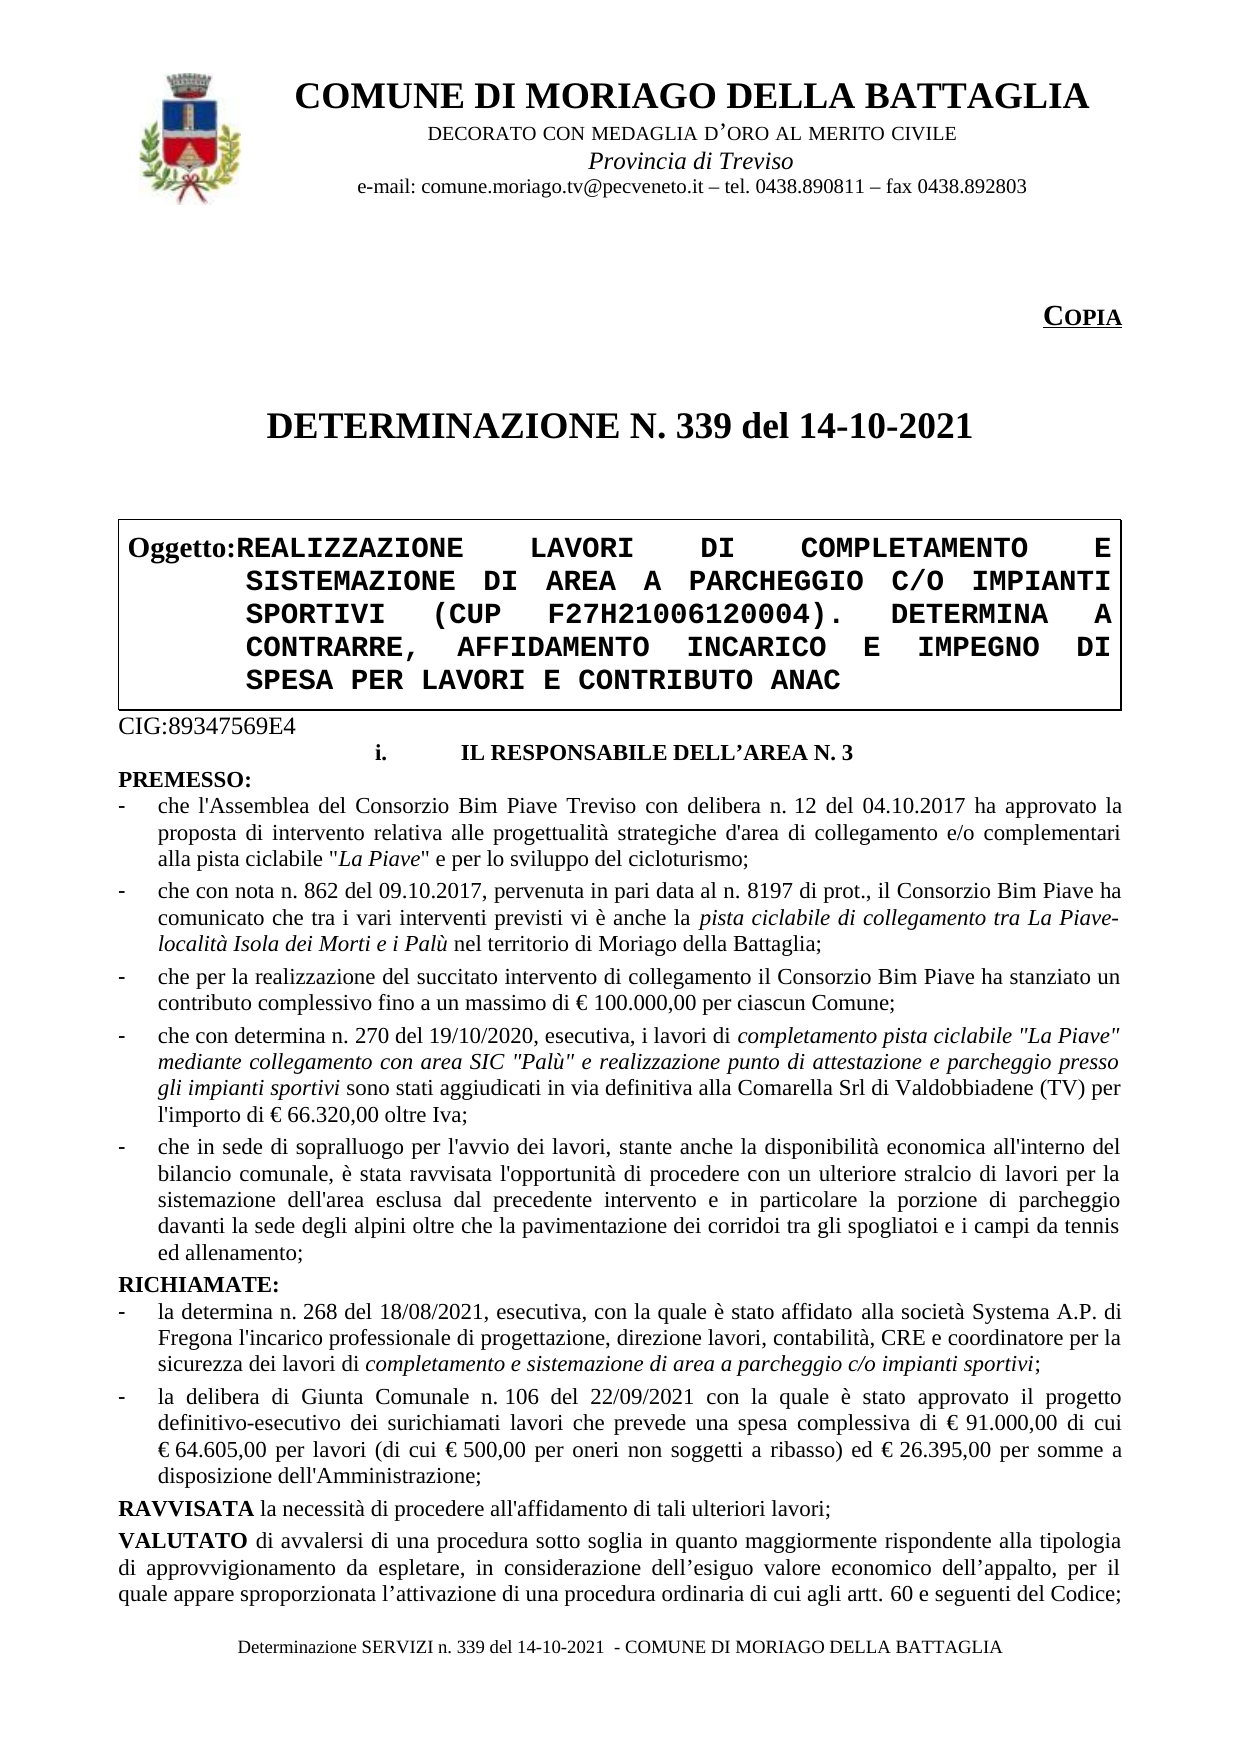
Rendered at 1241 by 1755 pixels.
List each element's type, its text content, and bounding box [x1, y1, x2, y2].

list la determina n. 268 del 18/08/2021, esecutiva, con la quale è stato affidato alla società Systema A.P. di Fregona l'incarico professionale di progettazione, direzione lavori, contabilità, CRE e coordinatore per la sicurezza dei lavori di completamento e sistemazione di area a parcheggio c/o impianti sportivi; [118, 1298, 1122, 1377]
text CIG:89347569E4 [118, 711, 1122, 739]
list che l'Assemblea del Consorzio Bim Piave Treviso con delibera n. 12 del 04.10.2017 ha approvato la proposta di intervento relativa alle progettualità strategiche d'area di collegamento e/o complementari alla pista ciclabile "La Piave" e per lo sviluppo del cicloturismo; [118, 792, 1122, 871]
text Copia [118, 298, 1122, 331]
text RICHIAMATE: [118, 1271, 1122, 1298]
subtitle IL RESPONSABILE DELL’AREA N. 3 [118, 739, 1122, 766]
text RAVVISATA la necessità di procedere all'affidamento di tali ulteriori lavori; [118, 1495, 1122, 1521]
list VALUTATO di avvalersi di una procedura sotto soglia in quanto maggiormente rispondente alla tipologia di approvvigionamento da espletare, in considerazione dell’esiguo valore economico dell’appalto, per il quale appare sproporzionata l’attivazione di una procedura ordinaria di cui agli artt. 60 e seguenti del Codice; [118, 1527, 1122, 1606]
list che con nota n. 862 del 09.10.2017, pervenuta in pari data al n. 8197 di prot., il Consorzio Bim Piave ha comunicato che tra i vari interventi previsti vi è anche la pista ciclabile di collegamento tra La Piave-località Isola dei Morti e i Palù nel territorio di Moriago della Battaglia; [118, 877, 1122, 957]
text PREMESSO: [118, 766, 1122, 792]
text Oggetto: REALIZZAZIONE LAVORI DI COMPLETAMENTO E SISTEMAZIONE DI AREA A PARCHEGGIO C/O IMPIANTI SPORTIVI (CUP F27H21006120004). DETERMINA A CONTRARRE, AFFIDAMENTO INCARICO E IMPEGNO DI SPESA PER LAVORI E CONTRIBUTO ANAC [119, 520, 1120, 709]
list che in sede di sopralluogo per l'avvio dei lavori, stante anche la disponibilità economica all'interno del bilancio comunale, è stata ravvisata l'opportunità di procedere con un ulteriore stralcio di lavori per la sistemazione dell'area esclusa dal precedente intervento e in particolare la porzione di parcheggio davanti la sede degli alpini oltre che la pavimentazione dei corridoi tra gli spogliatoi e i campi da tennis ed allenamento; [118, 1133, 1122, 1265]
list che con determina n. 270 del 19/10/2020, esecutiva, i lavori di completamento pista ciclabile "La Piave" mediante collegamento con area SIC "Palù" e realizzazione punto di attestazione e parcheggio presso gli impianti sportivi sono stati aggiudicati in via definitiva alla Comarella Srl di Valdobbiadene (TV) per l'importo di € 66.320,00 oltre Iva; [118, 1022, 1122, 1127]
list la delibera di Giunta Comunale n. 106 del 22/09/2021 con la quale è stato approvato il progetto definitivo-esecutivo dei surichiamati lavori che prevede una spesa complessiva di € 91.000,00 di cui € 64.605,00 per lavori (di cui € 500,00 per oneri non soggetti a ribasso) ed € 26.395,00 per somme a disposizione dell'Amministrazione; [118, 1383, 1122, 1488]
list che per la realizzazione del succitato intervento di collegamento il Consorzio Bim Piave ha stanziato un contributo complessivo fino a un massimo di € 100.000,00 per ciascun Comune; [118, 963, 1122, 1016]
text DETERMINAZIONE N. 339 del 14-10-2021 [118, 403, 1122, 446]
